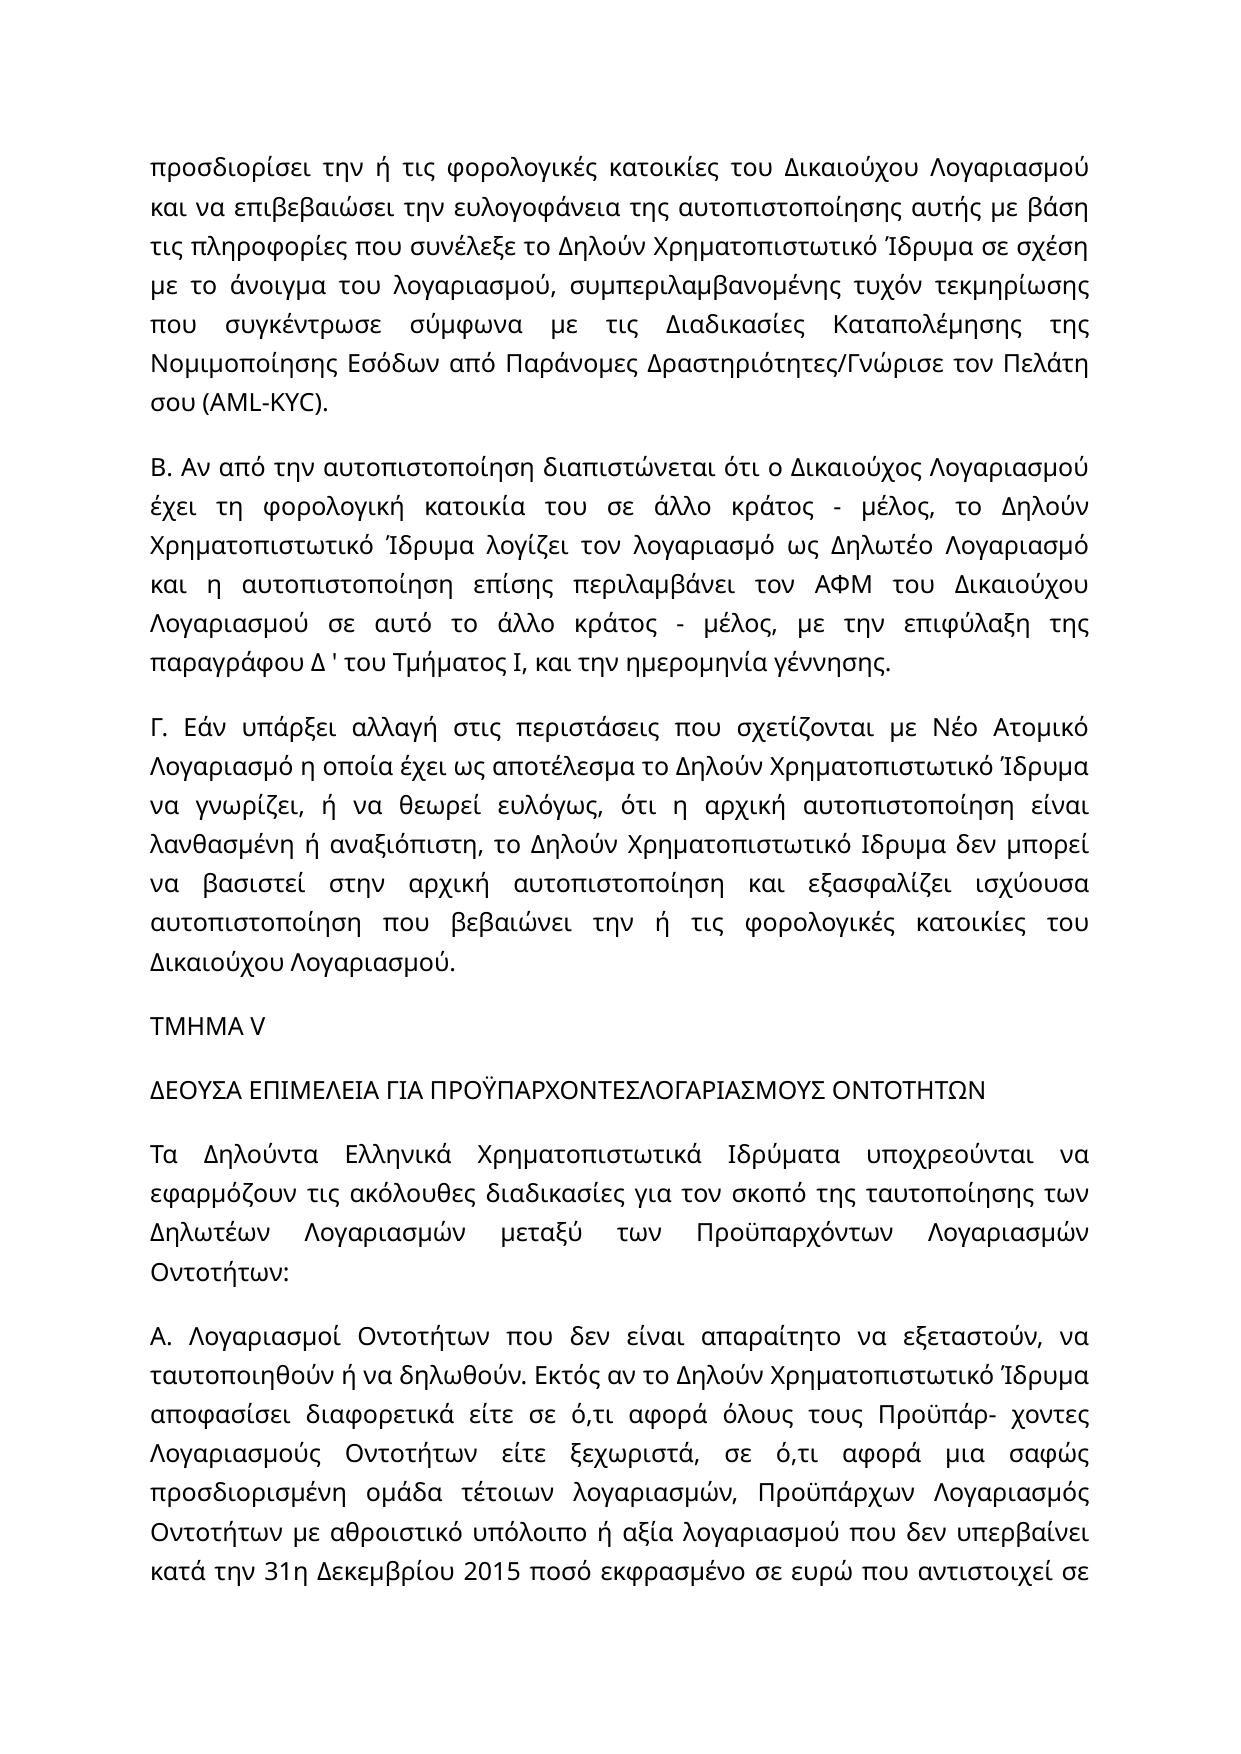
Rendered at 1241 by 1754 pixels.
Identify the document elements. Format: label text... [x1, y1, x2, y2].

text Α. Λογαριασμοί Οντοτήτων που δεν είναι απαραίτητο να εξεταστούν, να ταυτοποιηθούν ή να δηλωθούν. Εκτός αν το Δηλούν Χρηματοπιστωτικό Ίδρυμα αποφασίσει διαφορετικά είτε σε ό,τι αφορά όλους τους Προϋπάρ- χοντες Λογαριασμούς Οντοτήτων είτε ξεχωριστά, σε ό,τι αφορά μια σαφώς προσδιορισμένη ομάδα τέτοιων λογαριασμών, Προϋπάρχων Λογαριασμός Οντοτήτων με αθροιστικό υπόλοιπο ή αξία λογαριασμού που δεν υπερβαίνει κατά την 31η Δεκεμβρίου 2015 ποσό εκφρασμένο σε ευρώ που αντιστοιχεί σε [150, 1318, 1090, 1587]
text ΤΜΗΜΑ V [150, 1008, 1090, 1042]
text Β. Αν από την αυτοπιστοποίηση διαπιστώνεται ότι ο Δικαιούχος Λογαριασμού έχει τη φορολογική κατοικία του σε άλλο κράτος - μέλος, το Δηλούν Χρηματοπιστωτικό Ίδρυμα λογίζει τον λογαριασμό ως Δηλωτέο Λογαριασμό και η αυτοπιστοποίηση επίσης περιλαμβάνει τον ΑΦΜ του Δικαιούχου Λογαριασμού σε αυτό το άλλο κράτος - μέλος, με την επιφύλαξη της παραγράφου Δ ' του Τμήματος Ι, και την ημερομηνία γέννησης. [150, 449, 1090, 679]
text ΔΕΟΥΣΑ ΕΠΙΜΕΛΕΙΑ ΓΙΑ ΠΡΟΫΠΑΡΧΟΝΤΕΣΛΟΓΑΡΙΑΣΜΟΥΣ ΟΝΤΟΤΗΤΩΝ [150, 1072, 1090, 1107]
text Γ. Εάν υπάρξει αλλαγή στις περιστάσεις που σχετίζονται με Νέο Ατομικό Λογαριασμό η οποία έχει ως αποτέλεσμα το Δηλούν Χρηματοπιστωτικό Ίδρυμα να γνωρίζει, ή να θεωρεί ευλόγως, ότι η αρχική αυτοπιστοποίηση είναι λανθασμένη ή αναξιόπιστη, το Δηλούν Χρηματοπιστωτικό Ιδρυμα δεν μπορεί να βασιστεί στην αρχική αυτοπιστοποίηση και εξασφαλίζει ισχύουσα αυτοπιστοποίηση που βεβαιώνει την ή τις φορολογικές κατοικίες του Δικαιούχου Λογαριασμού. [150, 709, 1090, 978]
text Τα Δηλούντα Ελληνικά Χρηματοπιστωτικά Ιδρύματα υποχρεούνται να εφαρμόζουν τις ακόλουθες διαδικασίες για τον σκοπό της ταυτοποίησης των Δηλωτέων Λογαριασμών μεταξύ των Προϋπαρχόντων Λογαριασμών Οντοτήτων: [150, 1137, 1090, 1288]
text προσδιορίσει την ή τις φορολογικές κατοικίες του Δικαιούχου Λογαριασμού και να επιβεβαιώσει την ευλογοφάνεια της αυτοπιστοποίησης αυτής με βάση τις πληροφορίες που συνέλεξε το Δηλούν Χρηματοπιστωτικό Ίδρυμα σε σχέση με το άνοιγμα του λογαριασμού, συμπεριλαμβανομένης τυχόν τεκμηρίωσης που συγκέντρωσε σύμφωνα με τις Διαδικασίες Καταπολέμησης της Νομιμοποίησης Εσόδων από Παράνομες Δραστηριότητες/Γνώρισε τον Πελάτη σου (AML-KYC). [150, 150, 1090, 419]
